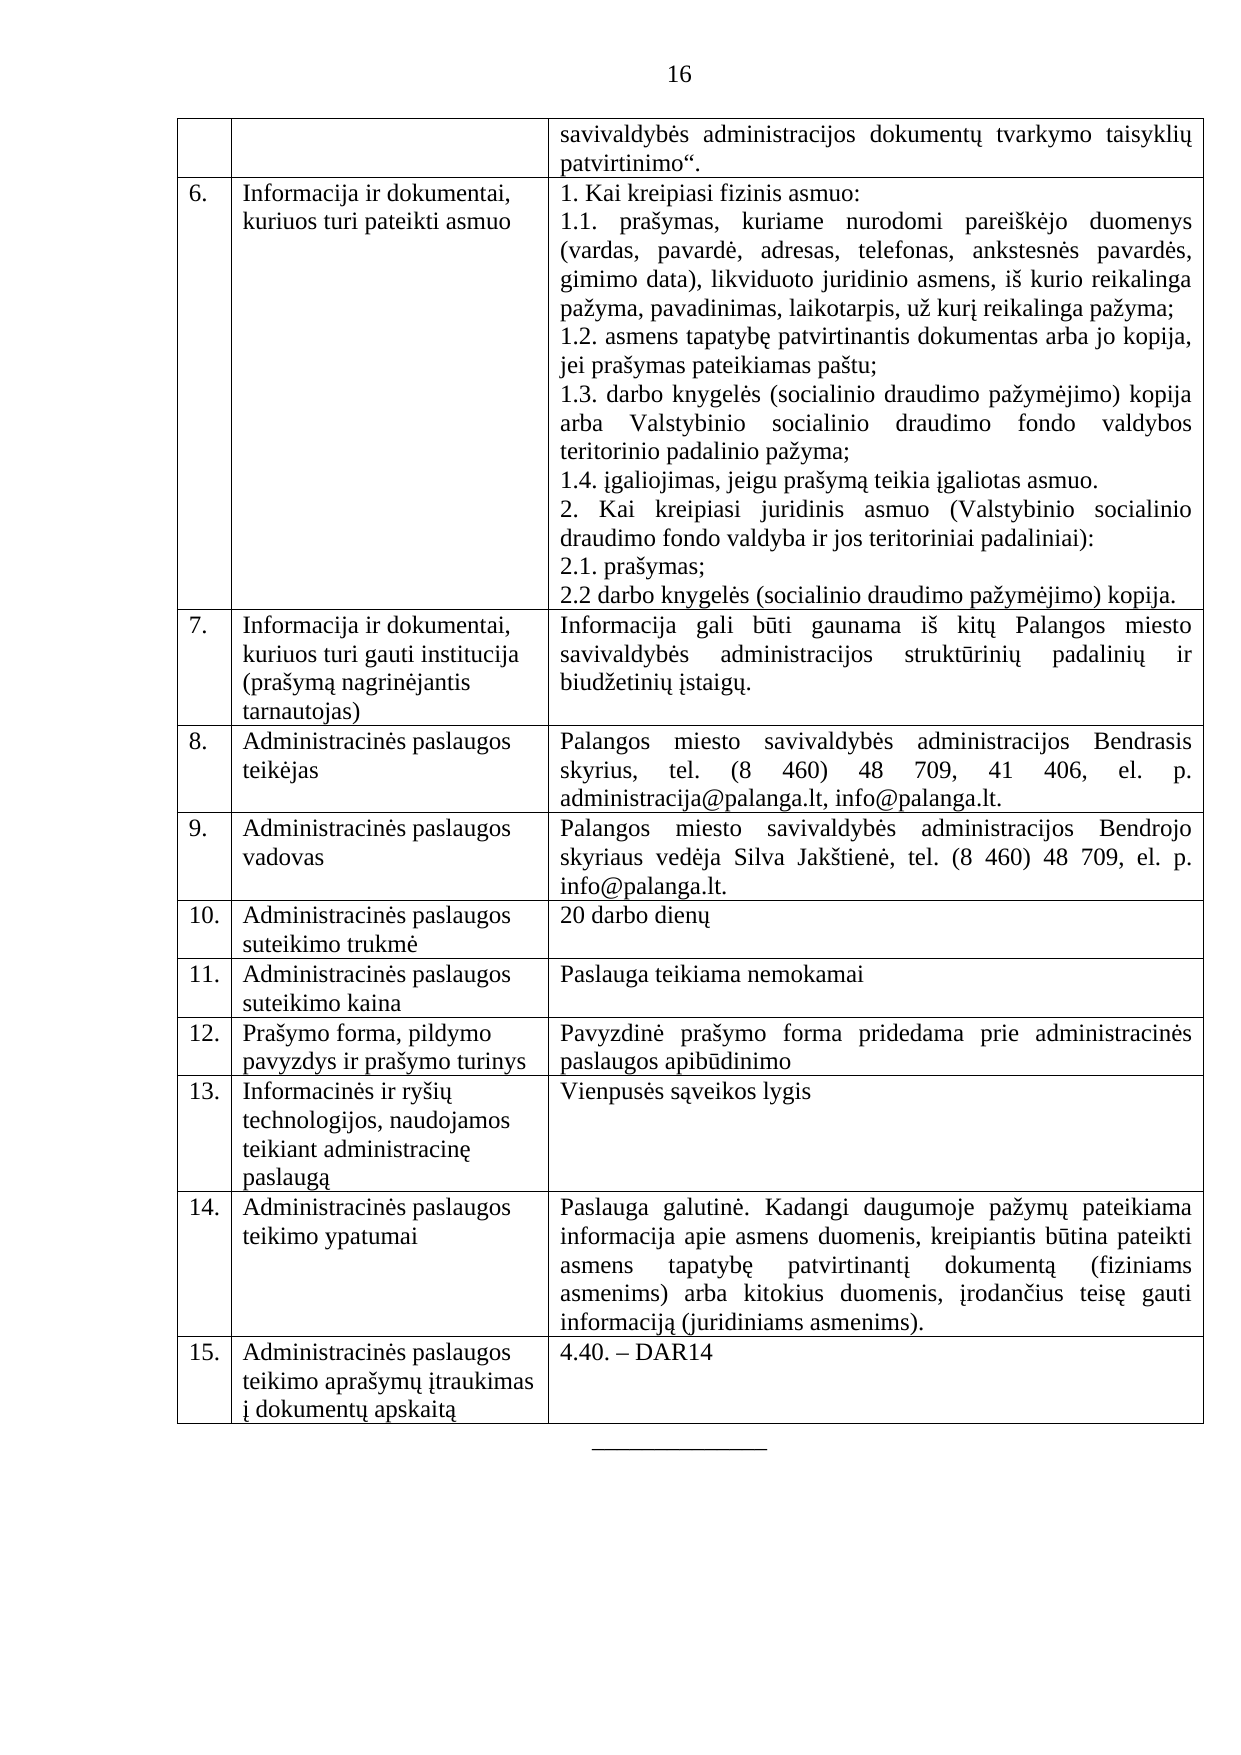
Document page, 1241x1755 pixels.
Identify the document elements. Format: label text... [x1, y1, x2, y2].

table_cell Vienpusės sąveikos lygis [549, 1076, 1203, 1191]
table_cell Informacinės ir ryšių technologijos, naudojamos teikiant administracinę paslaugą [232, 1076, 548, 1191]
table_cell Informacija ir dokumentai, kuriuos turi gauti institucija (prašymą nagrinėjantis tarnautojas) [232, 610, 548, 725]
table_cell 11. [178, 959, 231, 1017]
table_cell 4.40. – DAR14 [549, 1337, 1203, 1423]
table_cell 13. [178, 1076, 231, 1191]
table_cell Informacija ir dokumentai, kuriuos turi pateikti asmuo [232, 178, 548, 609]
table_cell Pavyzdinė prašymo forma pridedama prie administracinės paslaugos apibūdinimo [549, 1018, 1203, 1075]
table_cell [178, 119, 231, 177]
table_cell Palangos miesto savivaldybės administracijos Bendrojo skyriaus vedėja Silva Jakštienė, tel. (8 460) 48 709, el. p. info@palanga.lt. [549, 813, 1203, 899]
table_cell 12. [178, 1018, 231, 1075]
table_cell 15. [178, 1337, 231, 1423]
table_cell 9. [178, 813, 231, 899]
table_cell Prašymo forma, pildymo pavyzdys ir prašymo turinys [232, 1018, 548, 1075]
table_cell Administracinės paslaugos teikimo aprašymų įtraukimas į dokumentų apskaitą [232, 1337, 548, 1423]
table_cell Administracinės paslaugos suteikimo kaina [232, 959, 548, 1017]
table_cell [232, 119, 548, 177]
table_cell 8. [178, 726, 231, 812]
table_cell Administracinės paslaugos teikėjas [232, 726, 548, 812]
table_cell 7. [178, 610, 231, 725]
table_cell Paslauga galutinė. Kadangi daugumoje pažymų pateikiama informacija apie asmens duomenis, kreipiantis būtina pateikti asmens tapatybę patvirtinantį dokumentą (fiziniams asmenims) arba kitokius duomenis, įrodančius teisę gauti informaciją (juridiniams asmenims). [549, 1192, 1203, 1336]
table_cell 20 darbo dienų [549, 901, 1203, 958]
table_cell Paslauga teikiama nemokamai [549, 959, 1203, 1017]
table_cell Administracinės paslaugos teikimo ypatumai [232, 1192, 548, 1336]
table_cell Palangos miesto savivaldybės administracijos Bendrasis skyrius, tel. (8 460) 48 709, 41 406, el. p. administracija@palanga.lt, info@palanga.lt. [549, 726, 1203, 812]
table_cell Administracinės paslaugos suteikimo trukmė [232, 901, 548, 958]
table_cell Informacija gali būti gaunama iš kitų Palangos miesto savivaldybės administracijos struktūrinių padalinių ir biudžetinių įstaigų. [549, 610, 1203, 725]
table_cell 14. [178, 1192, 231, 1336]
table_cell 10. [178, 901, 231, 958]
table_cell 1. Kai kreipiasi fizinis asmuo: 1.1. prašymas, kuriame nurodomi pareiškėjo duomenys (vardas, pavardė, adresas, telefonas, ankstesnės pavardės, gimimo data), likviduoto juridinio asmens, iš kurio reikalinga pažyma, pavadinimas, laikotarpis, už kurį reikalinga pažyma; 1.2. asmens tapatybę patvirtinantis dokumentas arba jo kopija, jei prašymas pateikiamas paštu; 1.3. darbo knygelės (socialinio draudimo pažymėjimo) kopija arba Valstybinio socialinio draudimo fondo valdybos teritorinio padalinio pažyma; 1.4. įgaliojimas, jeigu prašymą teikia įgaliotas asmuo. 2. Kai kreipiasi juridinis asmuo (Valstybinio socialinio draudimo fondo valdyba ir jos teritoriniai padaliniai): 2.1. prašymas; 2.2 darbo knygelės (socialinio draudimo pažymėjimo) kopija. [549, 178, 1203, 609]
table_cell 6. [178, 178, 231, 609]
table_cell Administracinės paslaugos vadovas [232, 813, 548, 899]
text ______________ [177, 1424, 1181, 1453]
table_cell savivaldybės administracijos dokumentų tvarkymo taisyklių patvirtinimo“. [549, 119, 1203, 177]
